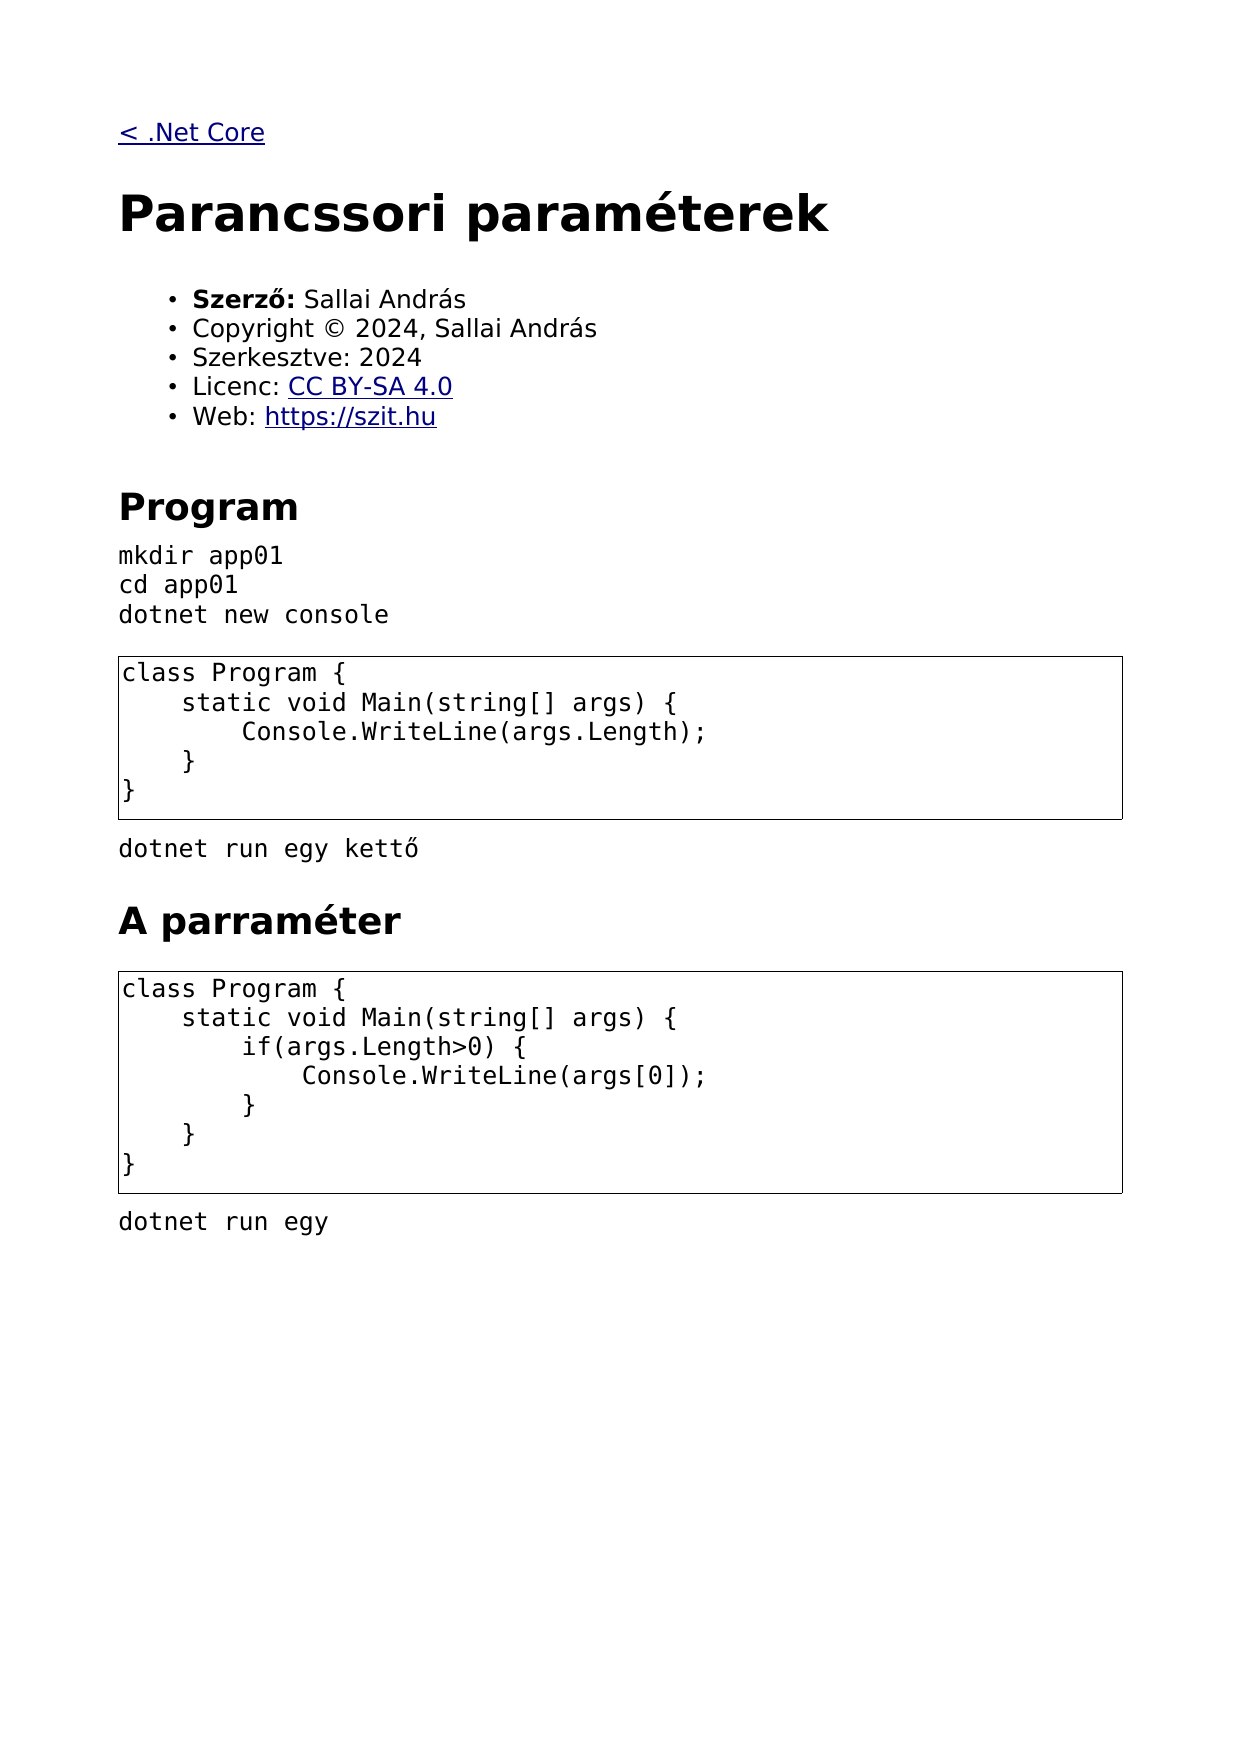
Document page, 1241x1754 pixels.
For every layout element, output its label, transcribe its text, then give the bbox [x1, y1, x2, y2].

subtitle A parraméter [118, 900, 1122, 943]
list Copyright © 2024, Sallai András [177, 314, 1122, 343]
text dotnet run egy kettő [118, 834, 1122, 863]
text mkdir app01 cd app01 dotnet new console [118, 541, 1122, 629]
subtitle Program [118, 485, 1122, 529]
list Szerkesztve: 2024 [177, 343, 1122, 372]
table_header class Program { static void Main(string[] args) { Console.WriteLine(args.Length); } } [119, 657, 1122, 819]
subtitle Parancssori paraméterek [118, 185, 1122, 243]
table_header class Program { static void Main(string[] args) { if(args.Length>0) { Console.WriteLine(args[0]); } } } [119, 972, 1122, 1193]
list Web: https://szit.hu [177, 402, 1122, 431]
list Licenc: CC BY-SA 4.0 [177, 372, 1122, 402]
text dotnet run egy [118, 1208, 1122, 1237]
text < .Net Core [118, 118, 1122, 147]
list Szerző: Sallai András [177, 285, 1122, 314]
